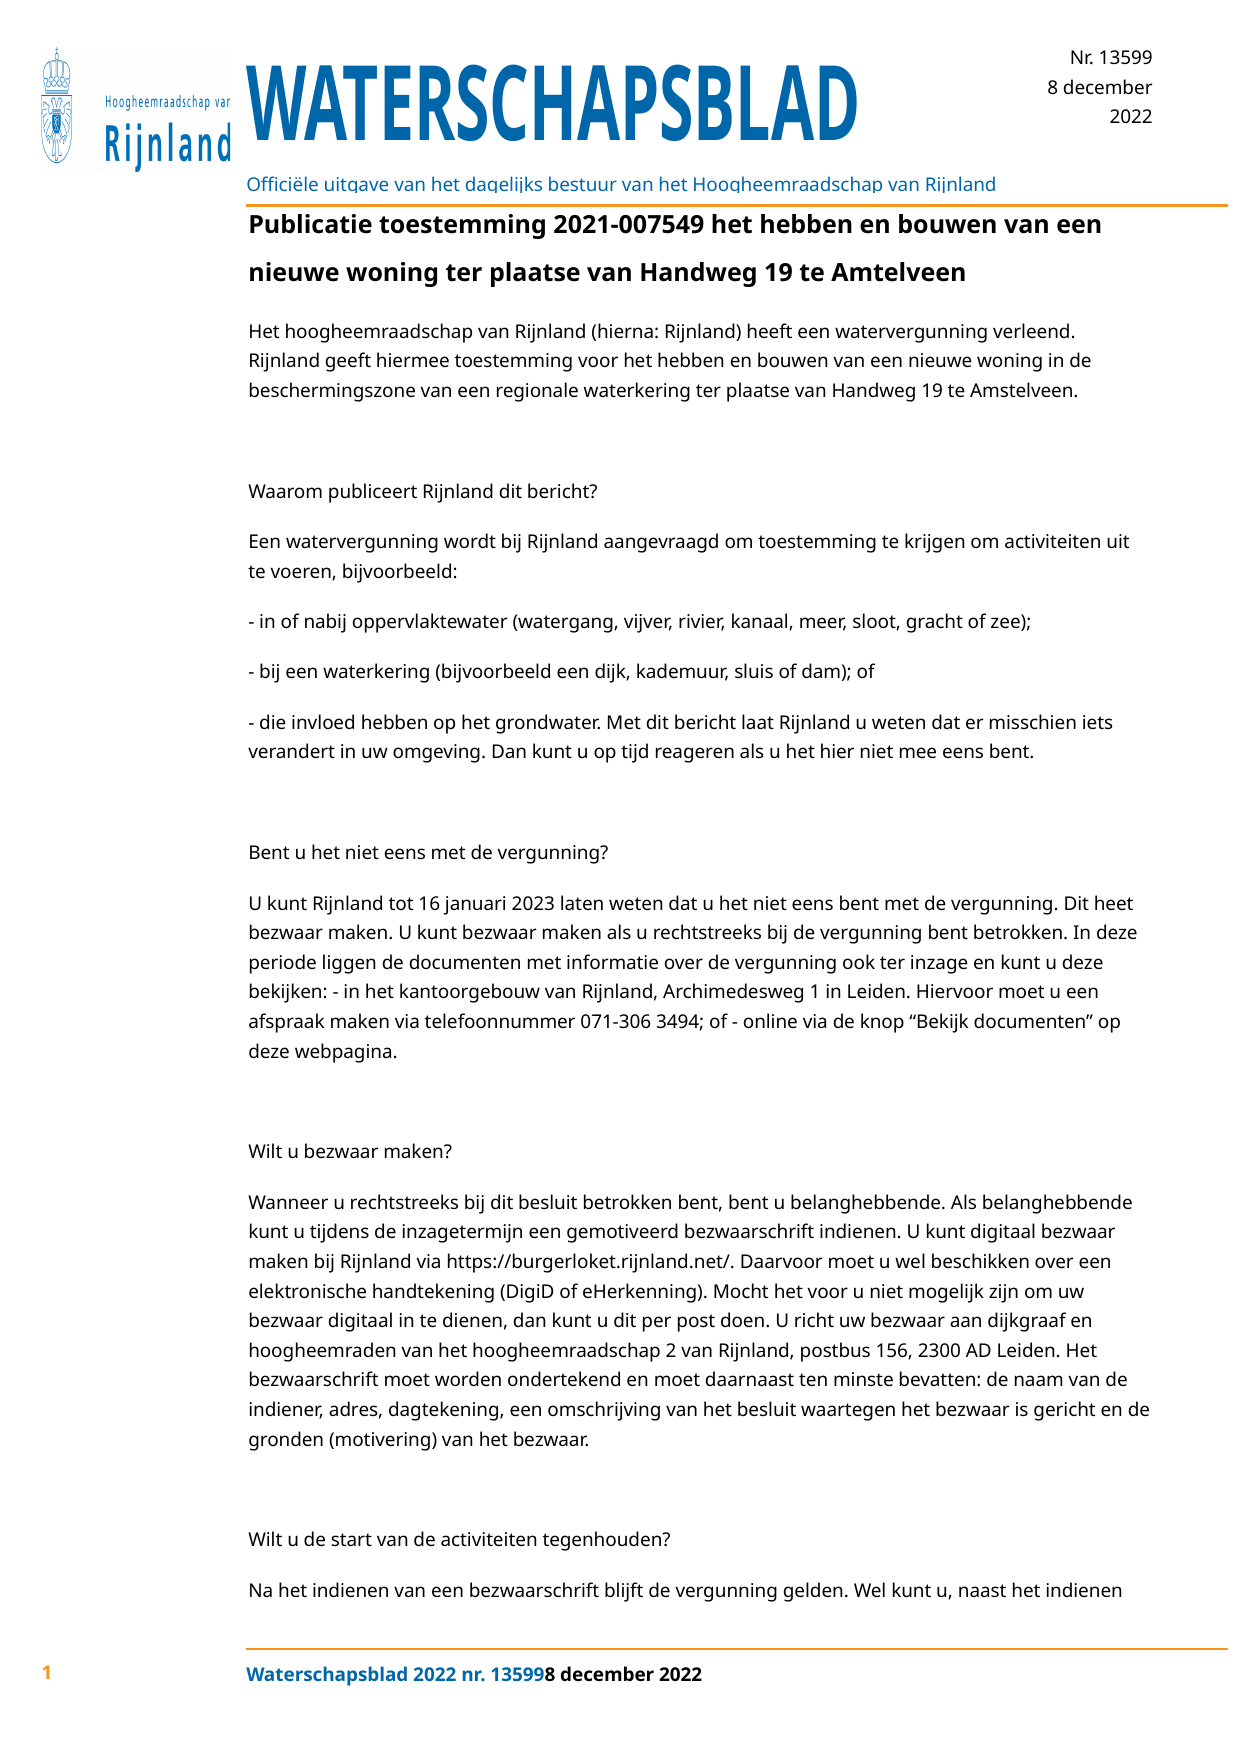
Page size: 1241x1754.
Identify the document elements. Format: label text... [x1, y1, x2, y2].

text Wilt u de start van de activiteiten tegenhouden? [248, 1527, 1152, 1552]
text Het hoogheemraadschap van Rijnland (hierna: Rijnland) heeft een watervergunning verleend. Rijnland geeft hiermee toestemming voor het hebben en bouwen van een nieuwe woning in de beschermingszone van een regionale waterkering ter plaatse van Handweg 19 te Amstelveen. [248, 318, 1152, 403]
text Na het indienen van een bezwaarschrift blijft de vergunning gelden. Wel kunt u, naast het indienen [248, 1577, 1152, 1603]
picture [41, 47, 231, 172]
text Publicatie toestemming 2021-007549 het hebben en bouwen van een nieuwe woning ter plaatse van Handweg 19 te Amtelveen [248, 207, 1152, 288]
text - die invloed hebben op het grondwater. Met dit bericht laat Rijnland u weten dat er misschien iets verandert in uw omgeving. Dan kunt u op tijd reageren als u het hier niet mee eens bent. [248, 709, 1152, 764]
text Een watervergunning wordt bij Rijnland aangevraagd om toestemming te krijgen om activiteiten uit te voeren, bijvoorbeeld: [248, 528, 1152, 584]
text Waarom publiceert Rijnland dit bericht? [248, 478, 1152, 504]
text Wilt u bezwaar maken? [248, 1139, 1152, 1164]
text Wanneer u rechtstreeks bij dit besluit betrokken bent, bent u belanghebbende. Als belanghebbende kunt u tijdens de inzagetermijn een gemotiveerd bezwaarschrift indienen. U kunt digitaal bezwaar maken bij Rijnland via https://burgerloket.rijnland.net/. Daarvoor moet u wel beschikken over een elektronische handtekening (DigiD of eHerkenning). Mocht het voor u niet mogelijk zijn om uw bezwaar digitaal in te dienen, dan kunt u dit per post doen. U richt uw bezwaar aan dijkgraaf en hoogheemraden van het hoogheemraadschap 2 van Rijnland, postbus 156, 2300 AD Leiden. Het bezwaarschrift moet worden ondertekend en moet daarnaast ten minste bevatten: de naam van de indiener, adres, dagtekening, een omschrijving van het besluit waartegen het bezwaar is gericht en de gronden (motivering) van het bezwaar. [248, 1189, 1152, 1452]
text - bij een waterkering (bijvoorbeeld een dijk, kademuur, sluis of dam); of [248, 659, 1152, 684]
text U kunt Rijnland tot 16 januari 2023 laten weten dat u het niet eens bent met de vergunning. Dit heet bezwaar maken. U kunt bezwaar maken als u rechtstreeks bij de vergunning bent betrokken. In deze periode liggen de documenten met informatie over de vergunning ook ter inzage en kunt u deze bekijken: - in het kantoorgebouw van Rijnland, Archimedesweg 1 in Leiden. Hiervoor moet u een afspraak maken via telefoonnummer 071-306 3494; of - online via de knop “Bekijk documenten” op deze webpagina. [248, 890, 1152, 1064]
text Bent u het niet eens met de vergunning? [248, 839, 1152, 865]
text - in of nabij oppervlaktewater (watergang, vijver, rivier, kanaal, meer, sloot, gracht of zee); [248, 608, 1152, 634]
